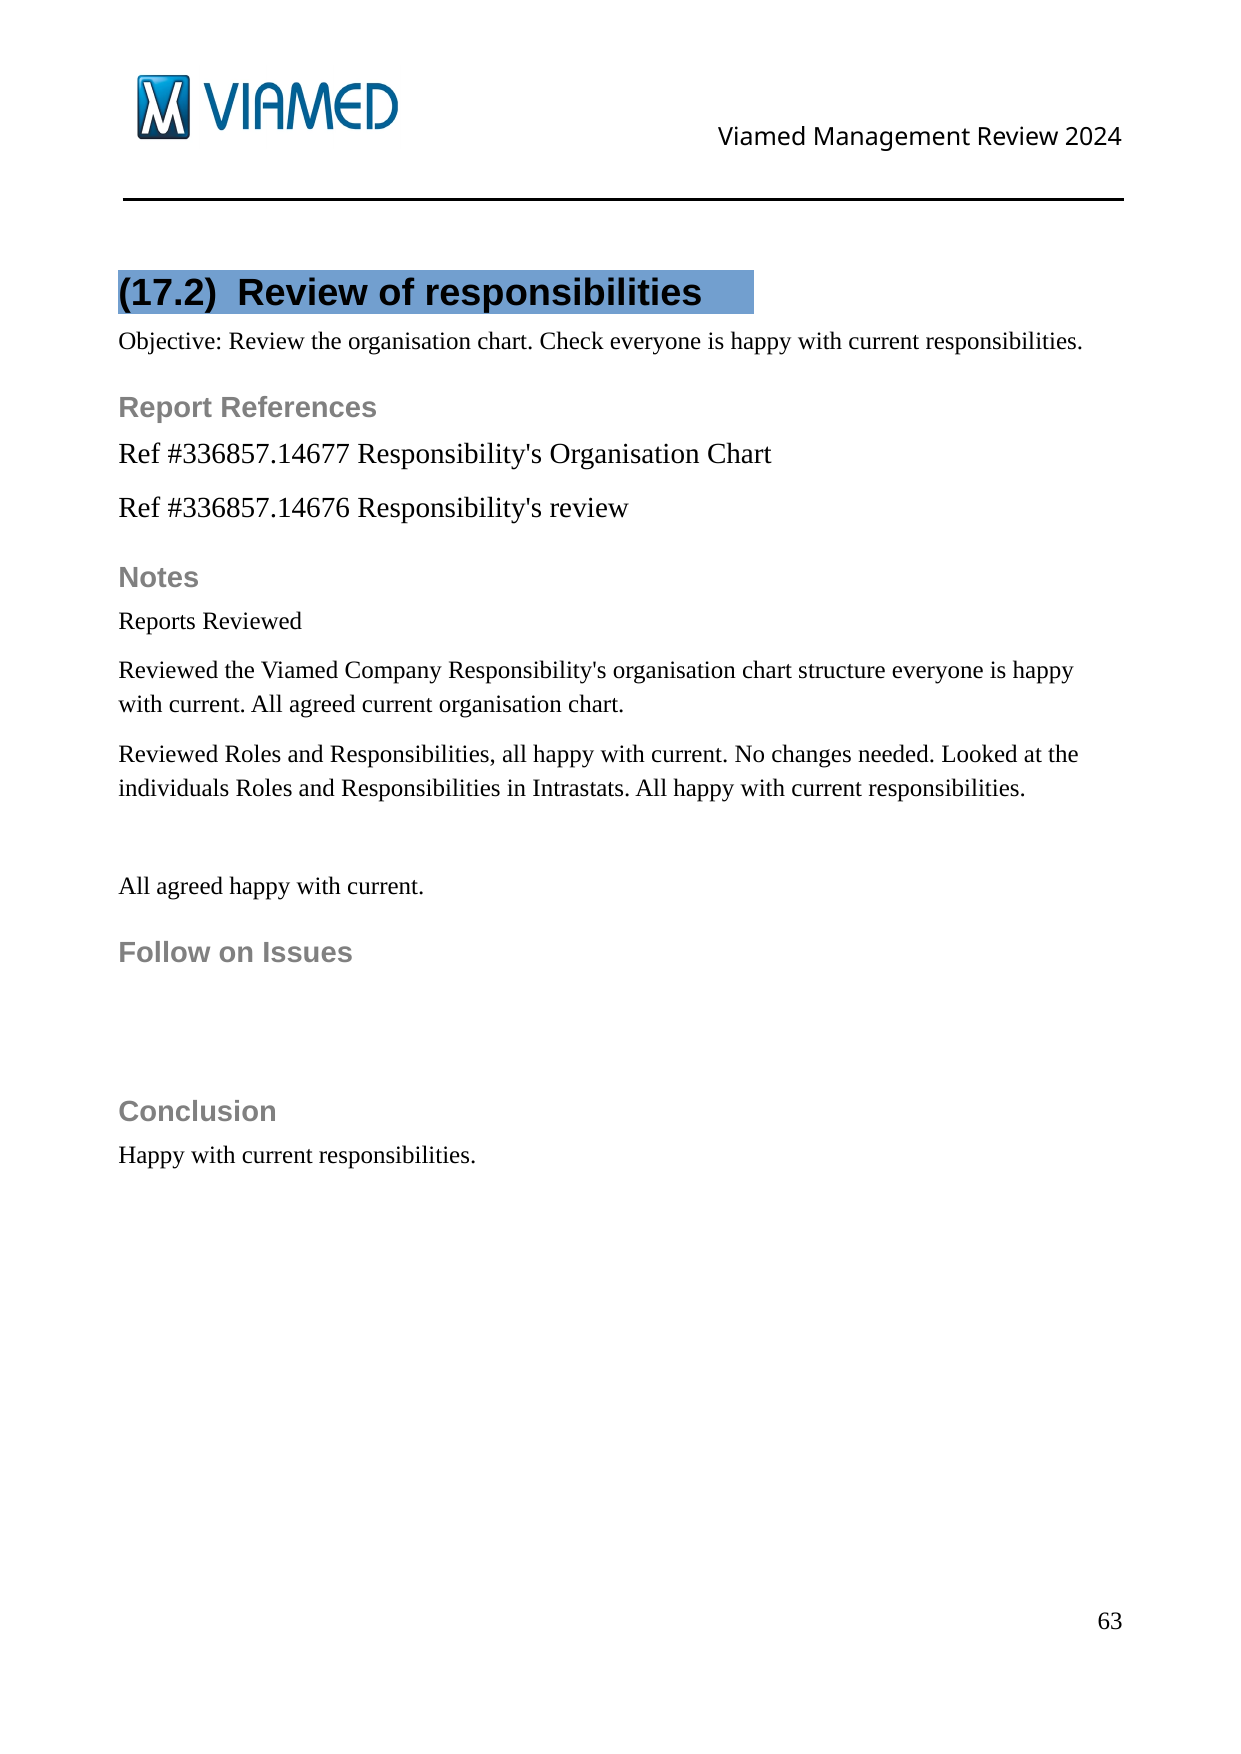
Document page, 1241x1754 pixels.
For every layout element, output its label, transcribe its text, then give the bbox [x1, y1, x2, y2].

text Ref #336857.14677 Responsibility's Organisation Chart [118, 436, 1122, 469]
text Reviewed Roles and Responsibilities, all happy with current. No changes needed. Looked at the individuals Roles and Responsibilities in Intrastats. All happy with current responsibilities. [118, 739, 1122, 802]
subtitle Follow on Issues [118, 935, 1122, 968]
text Reports Reviewed [118, 606, 1122, 635]
text Ref #336857.14676 Responsibility's review [118, 491, 1122, 524]
subtitle Conclusion [118, 1094, 1122, 1127]
subtitle Report References [118, 390, 1122, 423]
picture [133, 65, 401, 149]
subtitle (17.2) Review of responsibilities [754, 270, 1122, 314]
text All agreed happy with current. [118, 871, 1122, 900]
text Reviewed the Viamed Company Responsibility's organisation chart structure everyone is happy with current. All agreed current organisation chart. [118, 655, 1122, 718]
text Happy with current responsibilities. [118, 1140, 1122, 1168]
text Objective: Review the organisation chart. Check everyone is happy with current responsibilities. [118, 326, 1122, 355]
subtitle Notes [118, 560, 1122, 593]
